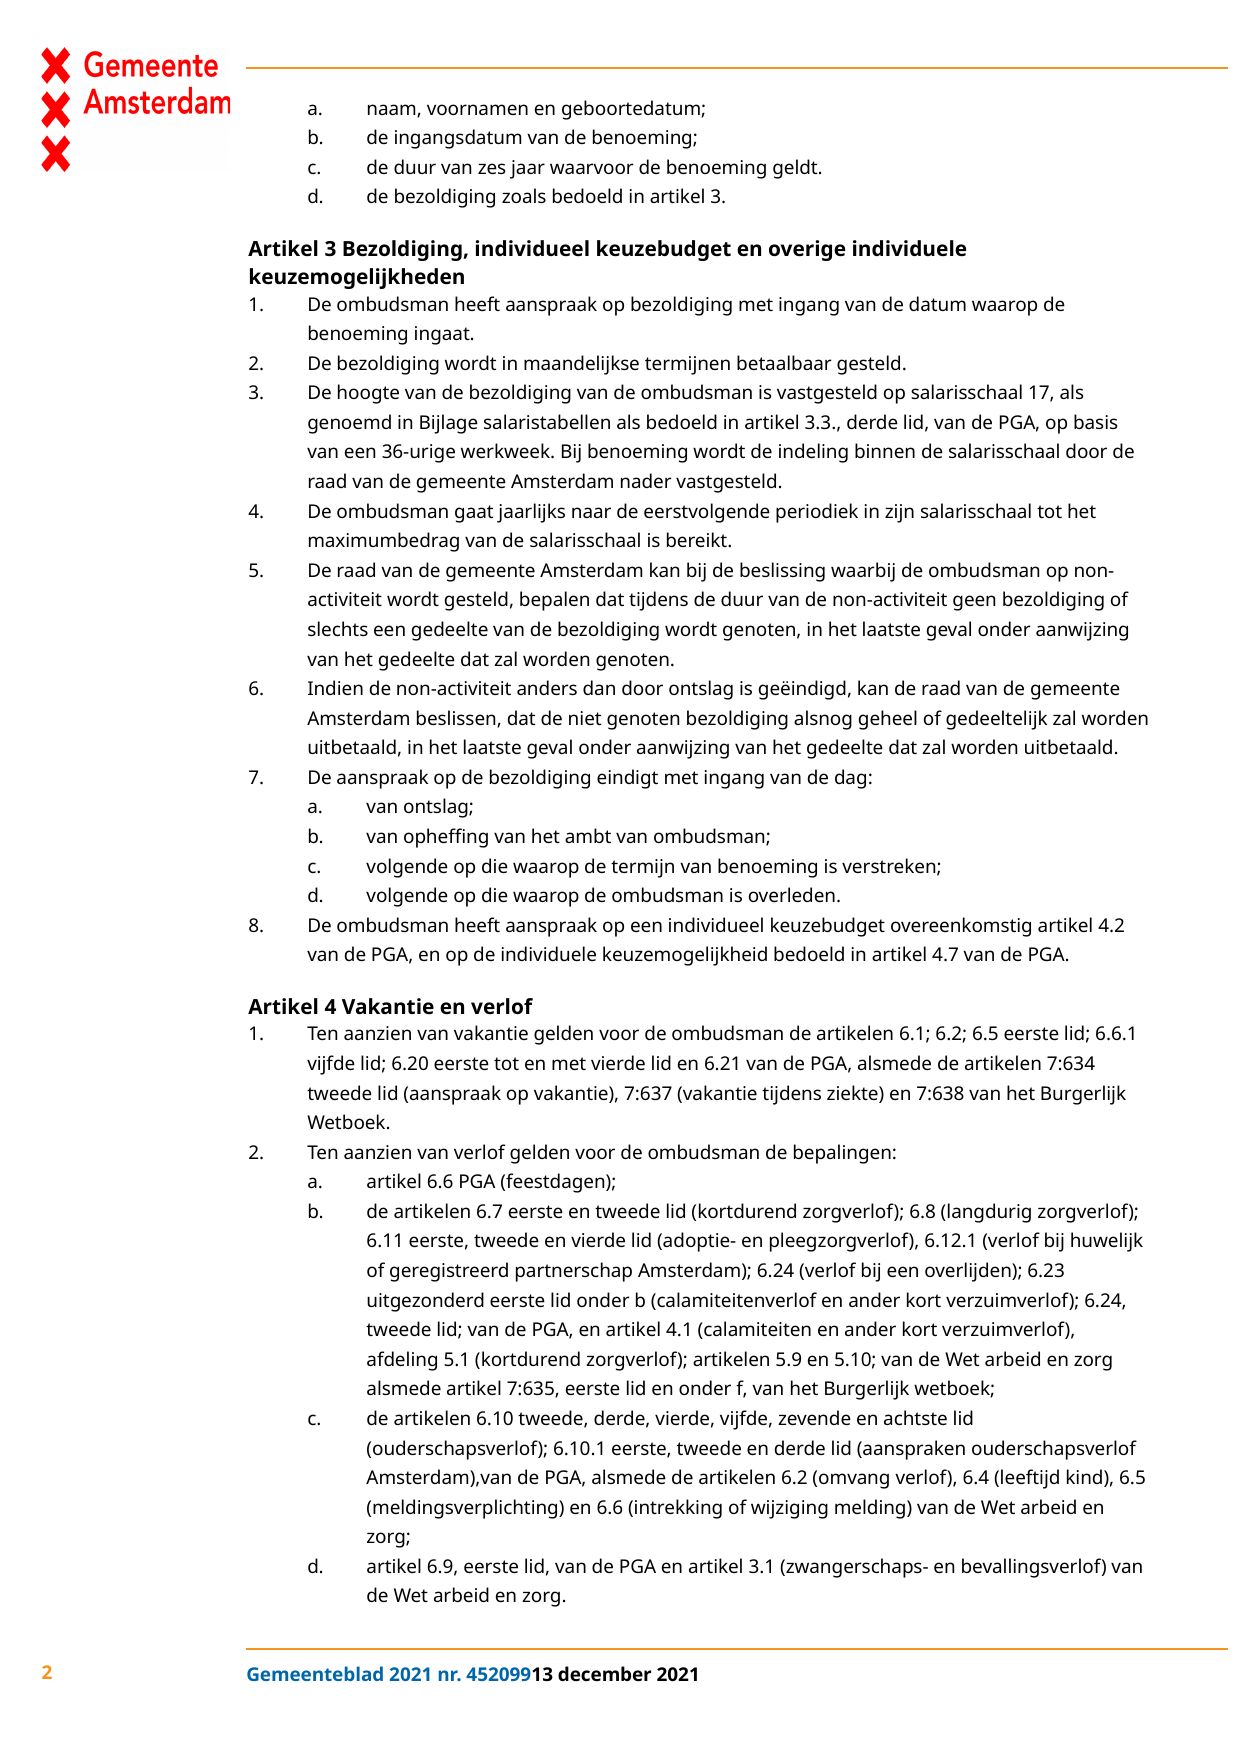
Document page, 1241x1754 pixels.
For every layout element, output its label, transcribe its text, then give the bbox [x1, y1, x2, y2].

list De ombudsman gaat jaarlijks naar de eerstvolgende periodiek in zijn salarisschaal tot het maximumbedrag van de salarisschaal is bereikt. [248, 498, 1152, 553]
list van ontslag; [307, 794, 1152, 819]
list volgende op die waarop de termijn van benoeming is verstreken; [307, 853, 1152, 879]
list De ombudsman heeft aanspraak op een individueel keuzebudget overeenkomstig artikel 4.2 van de PGA, en op de individuele keuzemogelijkheid bedoeld in artikel 4.7 van de PGA. [248, 912, 1152, 967]
list De hoogte van de bezoldiging van de ombudsman is vastgesteld op salarisschaal 17, als genoemd in Bijlage salaristabellen als bedoeld in artikel 3.3., derde lid, van de PGA, op basis van een 36-urige werkweek. Bij benoeming wordt de indeling binnen de salarisschaal door de raad van de gemeente Amsterdam nader vastgesteld. [248, 379, 1152, 494]
picture [41, 47, 231, 172]
list De bezoldiging wordt in maandelijkse termijnen betaalbaar gesteld. [248, 350, 1152, 376]
list de artikelen 6.10 tweede, derde, vierde, vijfde, zevende en achtste lid (ouderschapsverlof); 6.10.1 eerste, tweede en derde lid (aanspraken ouderschapsverlof Amsterdam),van de PGA, alsmede de artikelen 6.2 (omvang verlof), 6.4 (leeftijd kind), 6.5 (meldingsverplichting) en 6.6 (intrekking of wijziging melding) van de Wet arbeid en zorg; [307, 1405, 1152, 1549]
list De raad van de gemeente Amsterdam kan bij de beslissing waarbij de ombudsman op non-activiteit wordt gesteld, bepalen dat tijdens de duur van de non-activiteit geen bezoldiging of slechts een gedeelte van de bezoldiging wordt genoten, in het laatste geval onder aanwijzing van het gedeelte dat zal worden genoten. [248, 557, 1152, 672]
text Artikel 4 Vakantie en verlof [248, 992, 1152, 1021]
list artikel 6.9, eerste lid, van de PGA en artikel 3.1 (zwangerschaps- en bevallingsverlof) van de Wet arbeid en zorg. [307, 1553, 1152, 1608]
list artikel 6.6 PGA (feestdagen); [307, 1168, 1152, 1194]
list Indien de non-activiteit anders dan door ontslag is geëindigd, kan de raad van de gemeente Amsterdam beslissen, dat de niet genoten bezoldiging alsnog geheel of gedeeltelijk zal worden uitbetaald, in het laatste geval onder aanwijzing van het gedeelte dat zal worden uitbetaald. [248, 675, 1152, 760]
list naam, voornamen en geboortedatum; [307, 95, 1152, 121]
list volgende op die waarop de ombudsman is overleden. [307, 882, 1152, 908]
list de ingangsdatum van de benoeming; [307, 124, 1152, 150]
list De aanspraak op de bezoldiging eindigt met ingang van de dag: [248, 764, 1152, 790]
text Artikel 3 Bezoldiging, individueel keuzebudget en overige individuele keuzemogelijkheden [248, 234, 1152, 291]
list De ombudsman heeft aanspraak op bezoldiging met ingang van de datum waarop de benoeming ingaat. [248, 291, 1152, 346]
list de bezoldiging zoals bedoeld in artikel 3. [307, 183, 1152, 209]
list van opheffing van het ambt van ombudsman; [307, 823, 1152, 849]
list de duur van zes jaar waarvoor de benoeming geldt. [307, 154, 1152, 180]
list Ten aanzien van vakantie gelden voor de ombudsman de artikelen 6.1; 6.2; 6.5 eerste lid; 6.6.1 vijfde lid; 6.20 eerste tot en met vierde lid en 6.21 van de PGA, alsmede de artikelen 7:634 tweede lid (aanspraak op vakantie), 7:637 (vakantie tijdens ziekte) en 7:638 van het Burgerlijk Wetboek. [248, 1021, 1152, 1135]
list de artikelen 6.7 eerste en tweede lid (kortdurend zorgverlof); 6.8 (langdurig zorgverlof); 6.11 eerste, tweede en vierde lid (adoptie- en pleegzorgverlof), 6.12.1 (verlof bij huwelijk of geregistreerd partnerschap Amsterdam); 6.24 (verlof bij een overlijden); 6.23 uitgezonderd eerste lid onder b (calamiteitenverlof en ander kort verzuimverlof); 6.24, tweede lid; van de PGA, en artikel 4.1 (calamiteiten en ander kort verzuimverlof), afdeling 5.1 (kortdurend zorgverlof); artikelen 5.9 en 5.10; van de Wet arbeid en zorg alsmede artikel 7:635, eerste lid en onder f, van het Burgerlijk wetboek; [307, 1198, 1152, 1401]
list Ten aanzien van verlof gelden voor de ombudsman de bepalingen: [248, 1139, 1152, 1164]
